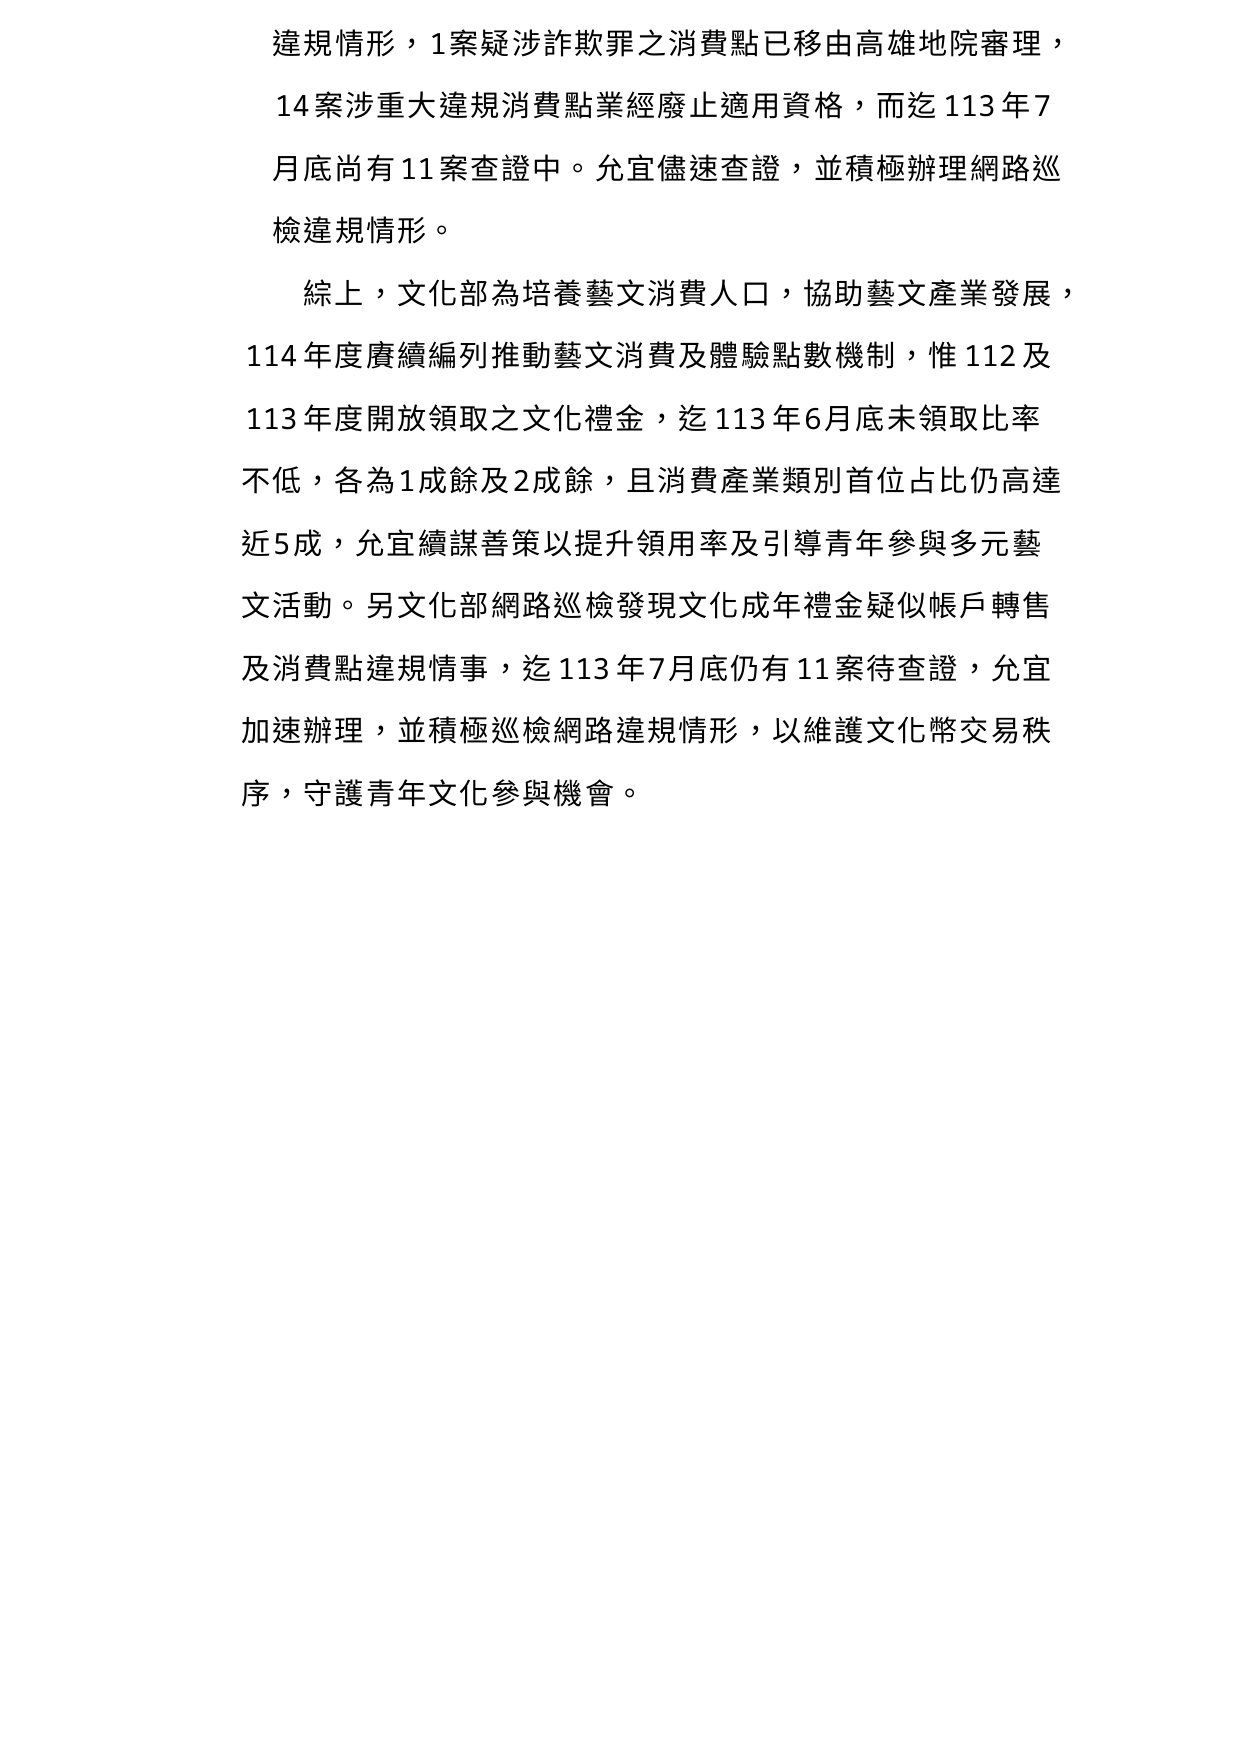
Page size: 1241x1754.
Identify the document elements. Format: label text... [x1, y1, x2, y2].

text 綜上，文化部為培養藝文消費人口，協助藝文產業發展，114年度賡續編列推動藝文消費及體驗點數機制，惟112及113年度開放領取之文化禮金，迄113年6月底未領取比率不低，各為1成餘及2成餘，且消費產業類別首位占比仍高達近5成，允宜續謀善策以提升領用率及引導青年參與多元藝文活動。另文化部網路巡檢發現文化成年禮金疑似帳戶轉售及消費點違規情事，迄113年7月底仍有11案待查證，允宜加速辦理，並積極巡檢網路違規情形，以維護文化幣交易秩序，守護青年文化參與機會。 [236, 250, 1063, 812]
text 據審計部112年度審核報告指出，文化部透過文化禮金平臺進行網路巡檢，發現疑似帳戶轉售、收購個人帳號計605組，已鎖定帳戶並通知重新認證身分；另疑似違規藝文消費點計29家，經暫時停止適用資格及撥款，迄113年4月1日仍處查證階段。詢據文化部說明查處情形略以，已陸續執行裝置綁定、電信驗證、禁止截圖或錄影付款等相關防弊機制；至疑似違規消費點，其中3案經查無重大違規情形，1案疑涉詐欺罪之消費點已移由高雄地院審理，14案涉重大違規消費點業經廢止適用資格，而迄113年7月底尚有11案查證中。允宜儘速查證，並積極辦理網路巡檢違規情形。 [266, 0, 1063, 250]
